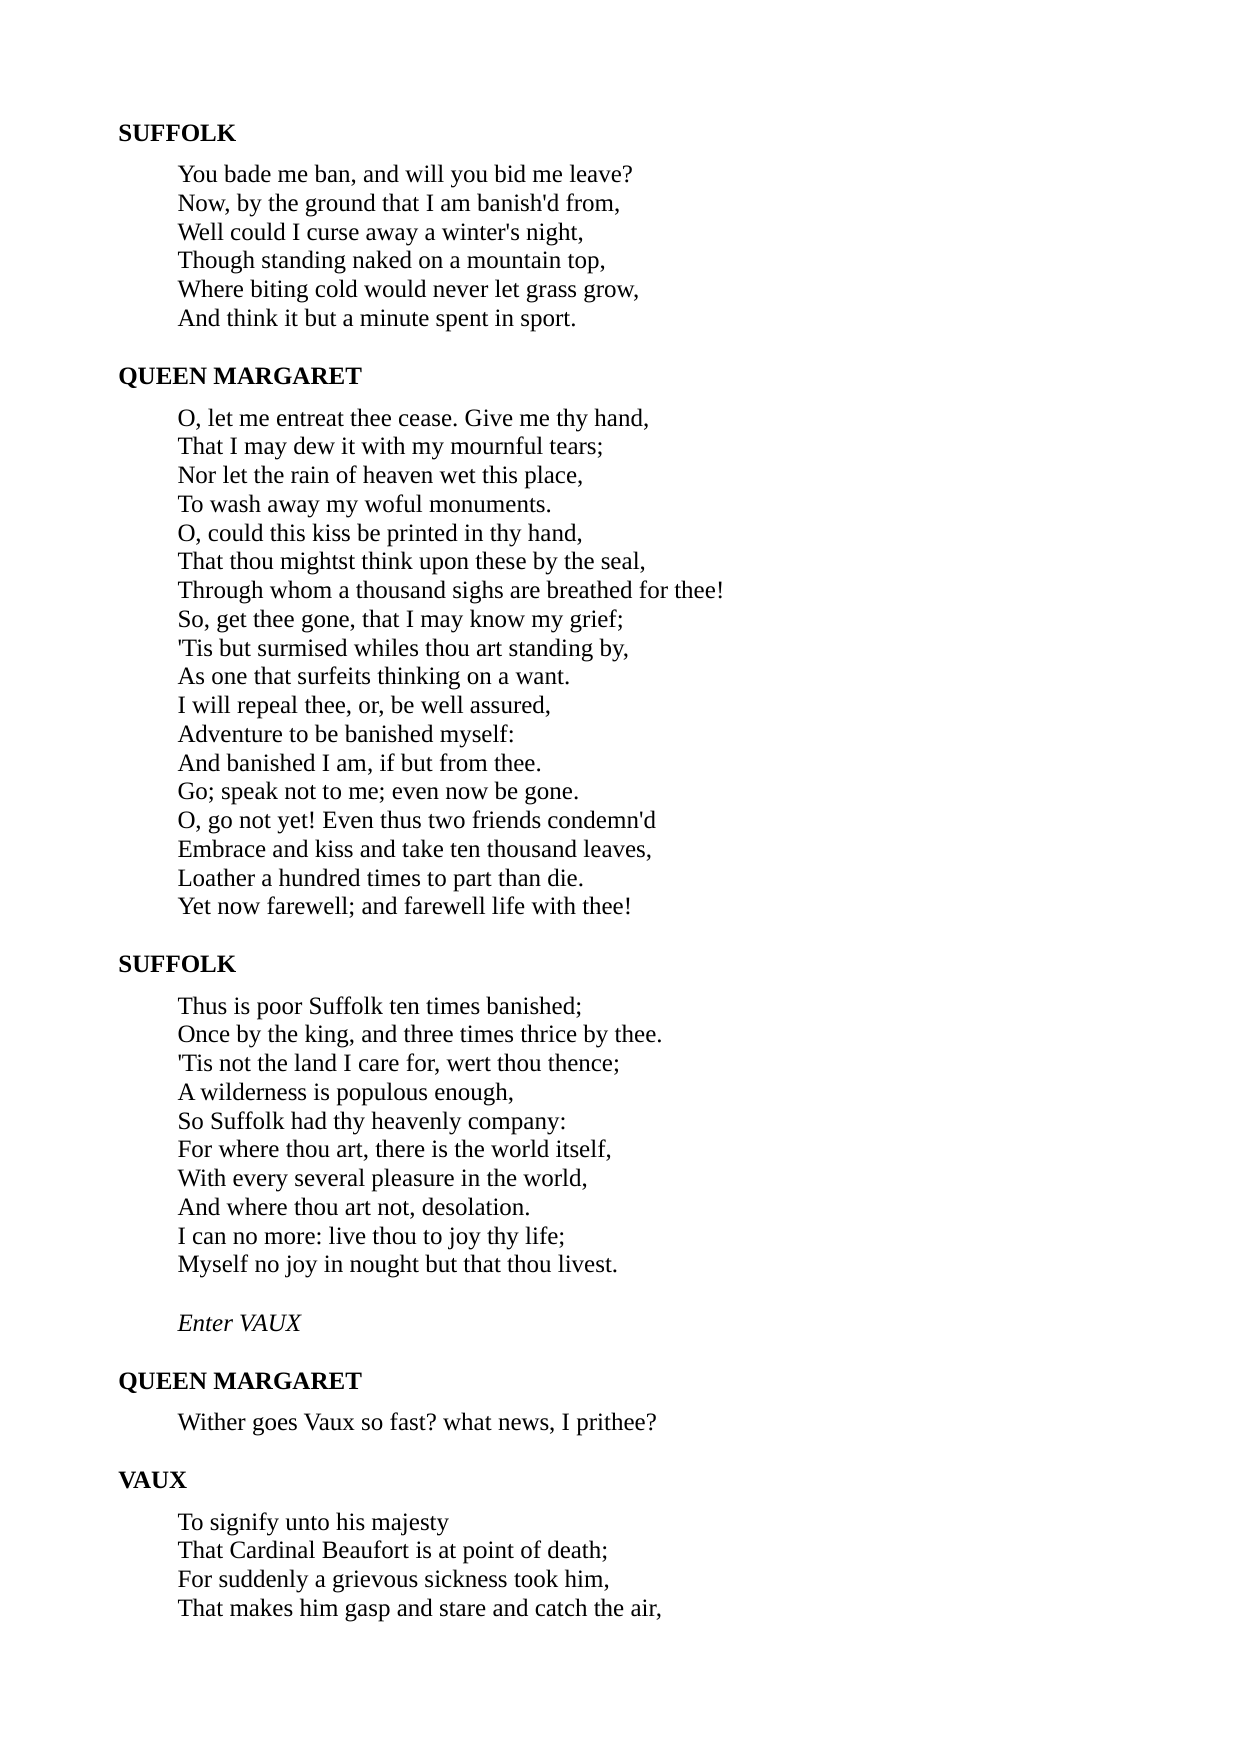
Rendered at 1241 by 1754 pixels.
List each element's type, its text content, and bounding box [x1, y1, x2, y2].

text Wither goes Vaux so fast? what news, I prithee? [177, 1407, 1063, 1436]
text To signify unto his majesty That Cardinal Beaufort is at point of death; For suddenly a grievous sickness took him, That makes him gasp and stare and catch the air, [177, 1507, 1063, 1622]
text Enter VAUX [177, 1308, 1063, 1337]
text QUEEN MARGARET [118, 361, 1122, 390]
text VAUX [118, 1466, 1122, 1494]
text O, let me entreat thee cease. Give me thy hand, That I may dew it with my mournful tears; Nor let the rain of heaven wet this place, To wash away my woful monuments. O, could this kiss be printed in thy hand, That thou mightst think upon these by the seal, Through whom a thousand sighs are breathed for thee! So, get thee gone, that I may know my grief; 'Tis but surmised whiles thou art standing by, As one that surfeits thinking on a want. I will repeal thee, or, be well assured, Adventure to be banished myself: And banished I am, if but from thee. Go; speak not to me; even now be gone. O, go not yet! Even thus two friends condemn'd Embrace and kiss and take ten thousand leaves, Loather a hundred times to part than die. Yet now farewell; and farewell life with thee! [177, 403, 1063, 920]
text Thus is poor Suffolk ten times banished; Once by the king, and three times thrice by thee. 'Tis not the land I care for, wert thou thence; A wilderness is populous enough, So Suffolk had thy heavenly company: For where thou art, there is the world itself, With every several pleasure in the world, And where thou art not, desolation. I can no more: live thou to joy thy life; Myself no joy in nought but that thou livest. [177, 991, 1063, 1278]
text SUFFOLK [118, 118, 1122, 147]
text SUFFOLK [118, 949, 1122, 978]
text You bade me ban, and will you bid me leave? Now, by the ground that I am banish'd from, Well could I curse away a winter's night, Though standing naked on a mountain top, Where biting cold would never let grass grow, And think it but a minute spent in sport. [177, 159, 1063, 332]
text QUEEN MARGARET [118, 1366, 1122, 1395]
